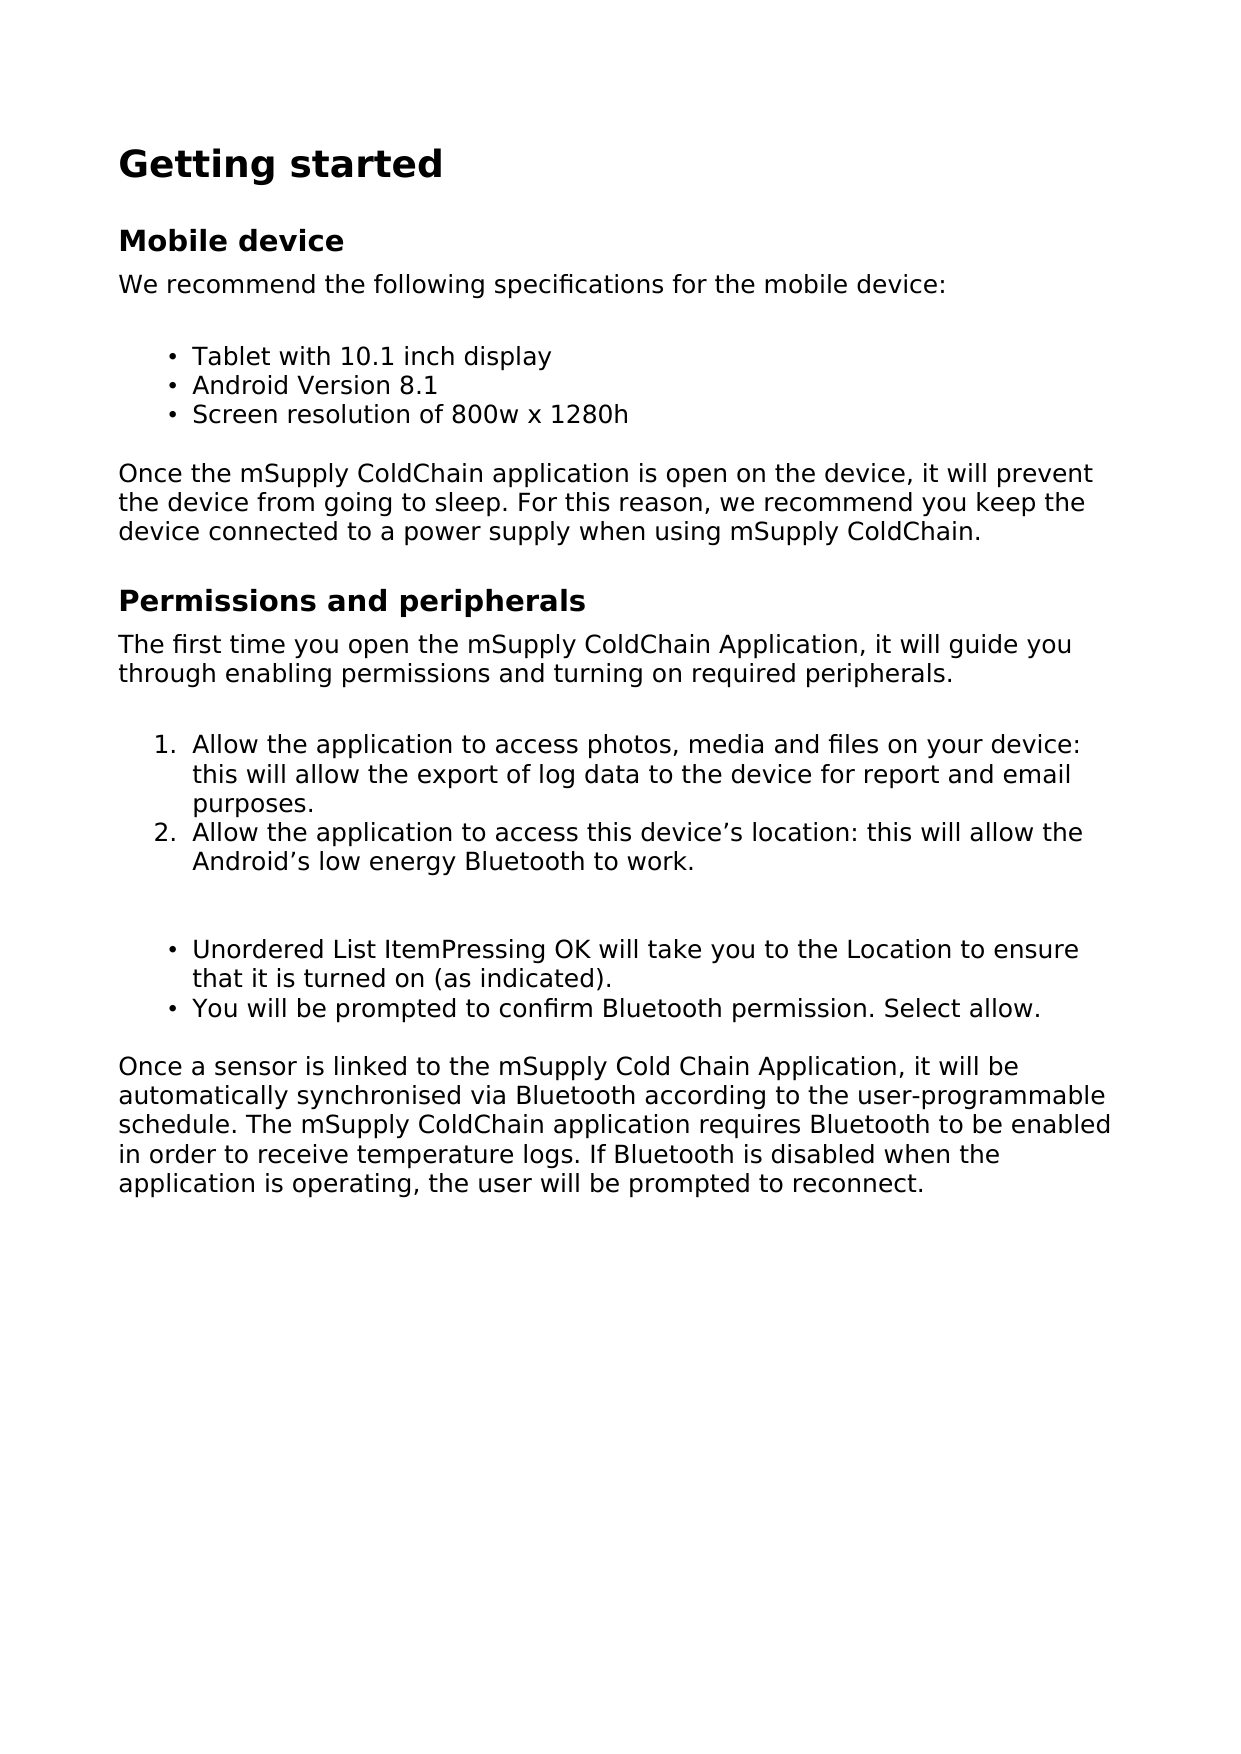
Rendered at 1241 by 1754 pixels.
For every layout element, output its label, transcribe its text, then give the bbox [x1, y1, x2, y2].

text Once the mSupply ColdChain application is open on the device, it will prevent the device from going to sleep. For this reason, we recommend you keep the device connected to a power supply when using mSupply ColdChain. [118, 459, 1122, 546]
list You will be prompted to confirm Bluetooth permission. Select allow. [177, 994, 1122, 1023]
text Once a sensor is linked to the mSupply Cold Chain Application, it will be automatically synchronised via Bluetooth according to the user-programmable schedule. The mSupply ColdChain application requires Bluetooth to be enabled in order to receive temperature logs. If Bluetooth is disabled when the application is operating, the user will be prompted to reconnect. [118, 1052, 1122, 1198]
text We recommend the following specifications for the mobile device: [118, 271, 1122, 300]
text The first time you open the mSupply ColdChain Application, it will guide you through enabling permissions and turning on required peripherals. [118, 630, 1122, 689]
list Android Version 8.1 [177, 371, 1122, 400]
list Screen resolution of 800w x 1280h [177, 400, 1122, 429]
list Allow the application to access photos, media and files on your device: this will allow the export of log data to the device for report and email purposes. [177, 731, 1122, 818]
list Allow the application to access this device’s location: this will allow the Android’s low energy Bluetooth to work. [177, 818, 1122, 876]
subtitle Mobile device [118, 224, 1122, 258]
list Unordered List ItemPressing OK will take you to the Location to ensure that it is turned on (as indicated). [177, 935, 1122, 994]
subtitle Getting started [118, 143, 1122, 187]
subtitle Permissions and peripherals [118, 584, 1122, 618]
list Tablet with 10.1 inch display [177, 342, 1122, 371]
